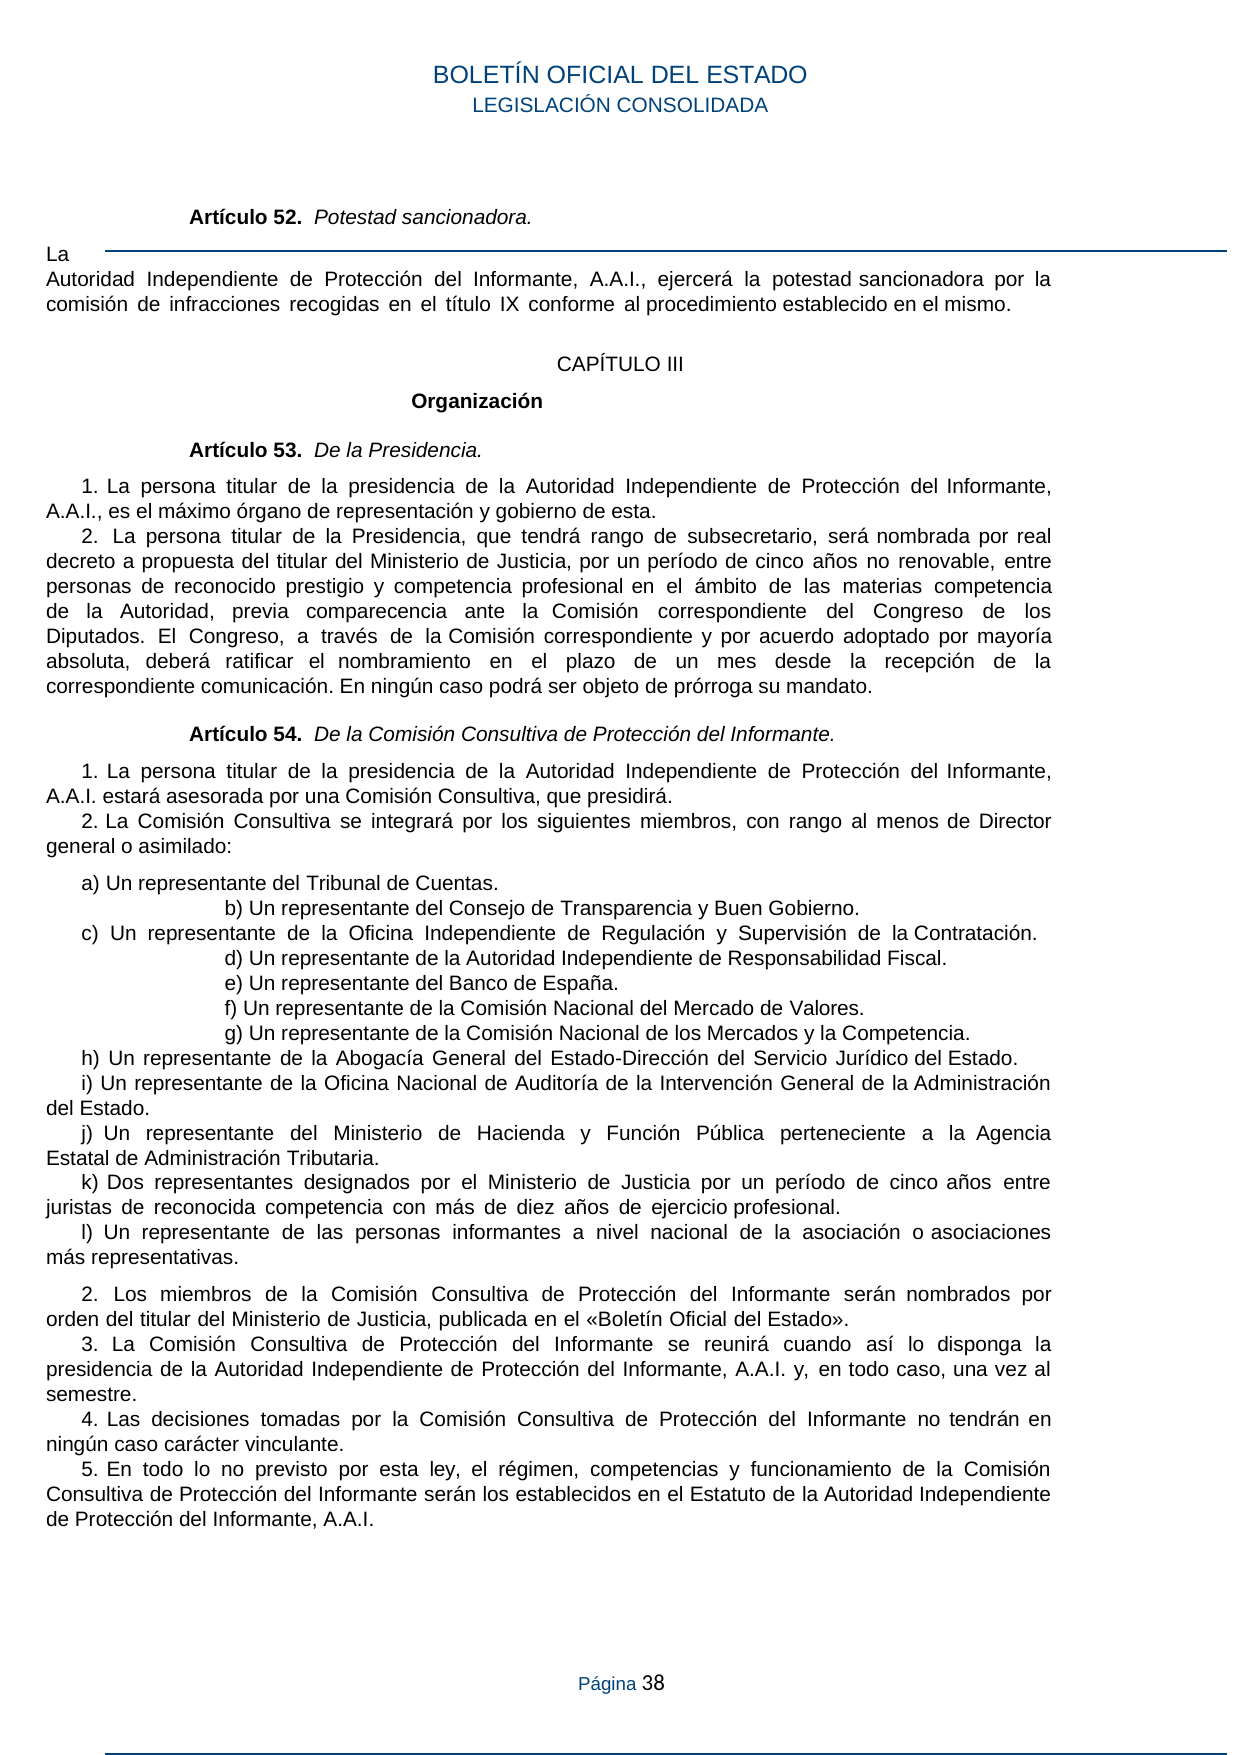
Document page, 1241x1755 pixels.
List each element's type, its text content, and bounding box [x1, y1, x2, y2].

list Un representante del Consejo de Transparencia y Buen Gobierno. [224, 896, 1195, 920]
list Un representante de las personas informantes a nivel nacional de la asociación o asociaciones más representativas. [46, 1220, 1052, 1269]
list La persona titular de la presidencia de la Autoridad Independiente de Protección del Informante, A.A.I., es el máximo órgano de representación y gobierno de esta. [46, 474, 1052, 523]
list Dos representantes designados por el Ministerio de Justicia por un período de cinco años entre juristas de reconocida competencia con más de diez años de ejercicio profesional. [46, 1170, 1052, 1219]
text Artículo 52. Potestad sancionadora. [189, 205, 1195, 229]
list Un representante de la Oficina Independiente de Regulación y Supervisión de la Contratación. [46, 921, 1052, 945]
list La Comisión Consultiva de Protección del Informante se reunirá cuando así lo disponga la presidencia de la Autoridad Independiente de Protección del Informante, A.A.I. y, en todo caso, una vez al semestre. [46, 1332, 1052, 1406]
text La Autoridad Independiente de Protección del Informante, A.A.I., ejercerá la potestad sancionadora por la comisión de infracciones recogidas en el título IX conforme al procedimiento establecido en el mismo. [46, 242, 1052, 316]
list Un representante de la Comisión Nacional del Mercado de Valores. [224, 996, 1195, 1020]
list La Comisión Consultiva se integrará por los siguientes miembros, con rango al menos de Director general o asimilado: [46, 808, 1052, 857]
text CAPÍTULO III [46, 352, 1195, 376]
list La persona titular de la Presidencia, que tendrá rango de subsecretario, será nombrada por real decreto a propuesta del titular del Ministerio de Justicia, por un período de cinco años no renovable, entre personas de reconocido prestigio y competencia profesional en el ámbito de las materias competencia de la Autoridad, previa comparecencia ante la Comisión correspondiente del Congreso de los Diputados. El Congreso, a través de la Comisión correspondiente y por acuerdo adoptado por mayoría absoluta, deberá ratificar el nombramiento en el plazo de un mes desde la recepción de la correspondiente comunicación. En ningún caso podrá ser objeto de prórroga su mandato. [46, 524, 1052, 697]
list Un representante de la Oficina Nacional de Auditoría de la Intervención General de la Administración del Estado. [46, 1071, 1052, 1119]
list Un representante de la Abogacía General del Estado-Dirección del Servicio Jurídico del Estado. [46, 1046, 1052, 1070]
list En todo lo no previsto por esta ley, el régimen, competencias y funcionamiento de la Comisión Consultiva de Protección del Informante serán los establecidos en el Estatuto de la Autoridad Independiente de Protección del Informante, A.A.I. [46, 1457, 1052, 1530]
text Artículo 53. De la Presidencia. [189, 438, 1195, 462]
list Los miembros de la Comisión Consultiva de Protección del Informante serán nombrados por orden del titular del Ministerio de Justicia, publicada en el «Boletín Oficial del Estado». [46, 1282, 1052, 1331]
list Las decisiones tomadas por la Comisión Consultiva de Protección del Informante no tendrán en ningún caso carácter vinculante. [46, 1407, 1052, 1456]
subtitle Organización [46, 389, 1195, 413]
text Artículo 54. De la Comisión Consultiva de Protección del Informante. [189, 722, 1195, 746]
list Un representante de la Autoridad Independiente de Responsabilidad Fiscal. [224, 946, 1195, 970]
list La persona titular de la presidencia de la Autoridad Independiente de Protección del Informante, A.A.I. estará asesorada por una Comisión Consultiva, que presidirá. [46, 759, 1052, 808]
list Un representante de la Comisión Nacional de los Mercados y la Competencia. [224, 1021, 1195, 1045]
list Un representante del Tribunal de Cuentas. [46, 871, 1195, 895]
list Un representante del Banco de España. [224, 971, 1195, 995]
list Un representante del Ministerio de Hacienda y Función Pública perteneciente a la Agencia Estatal de Administración Tributaria. [46, 1120, 1052, 1169]
